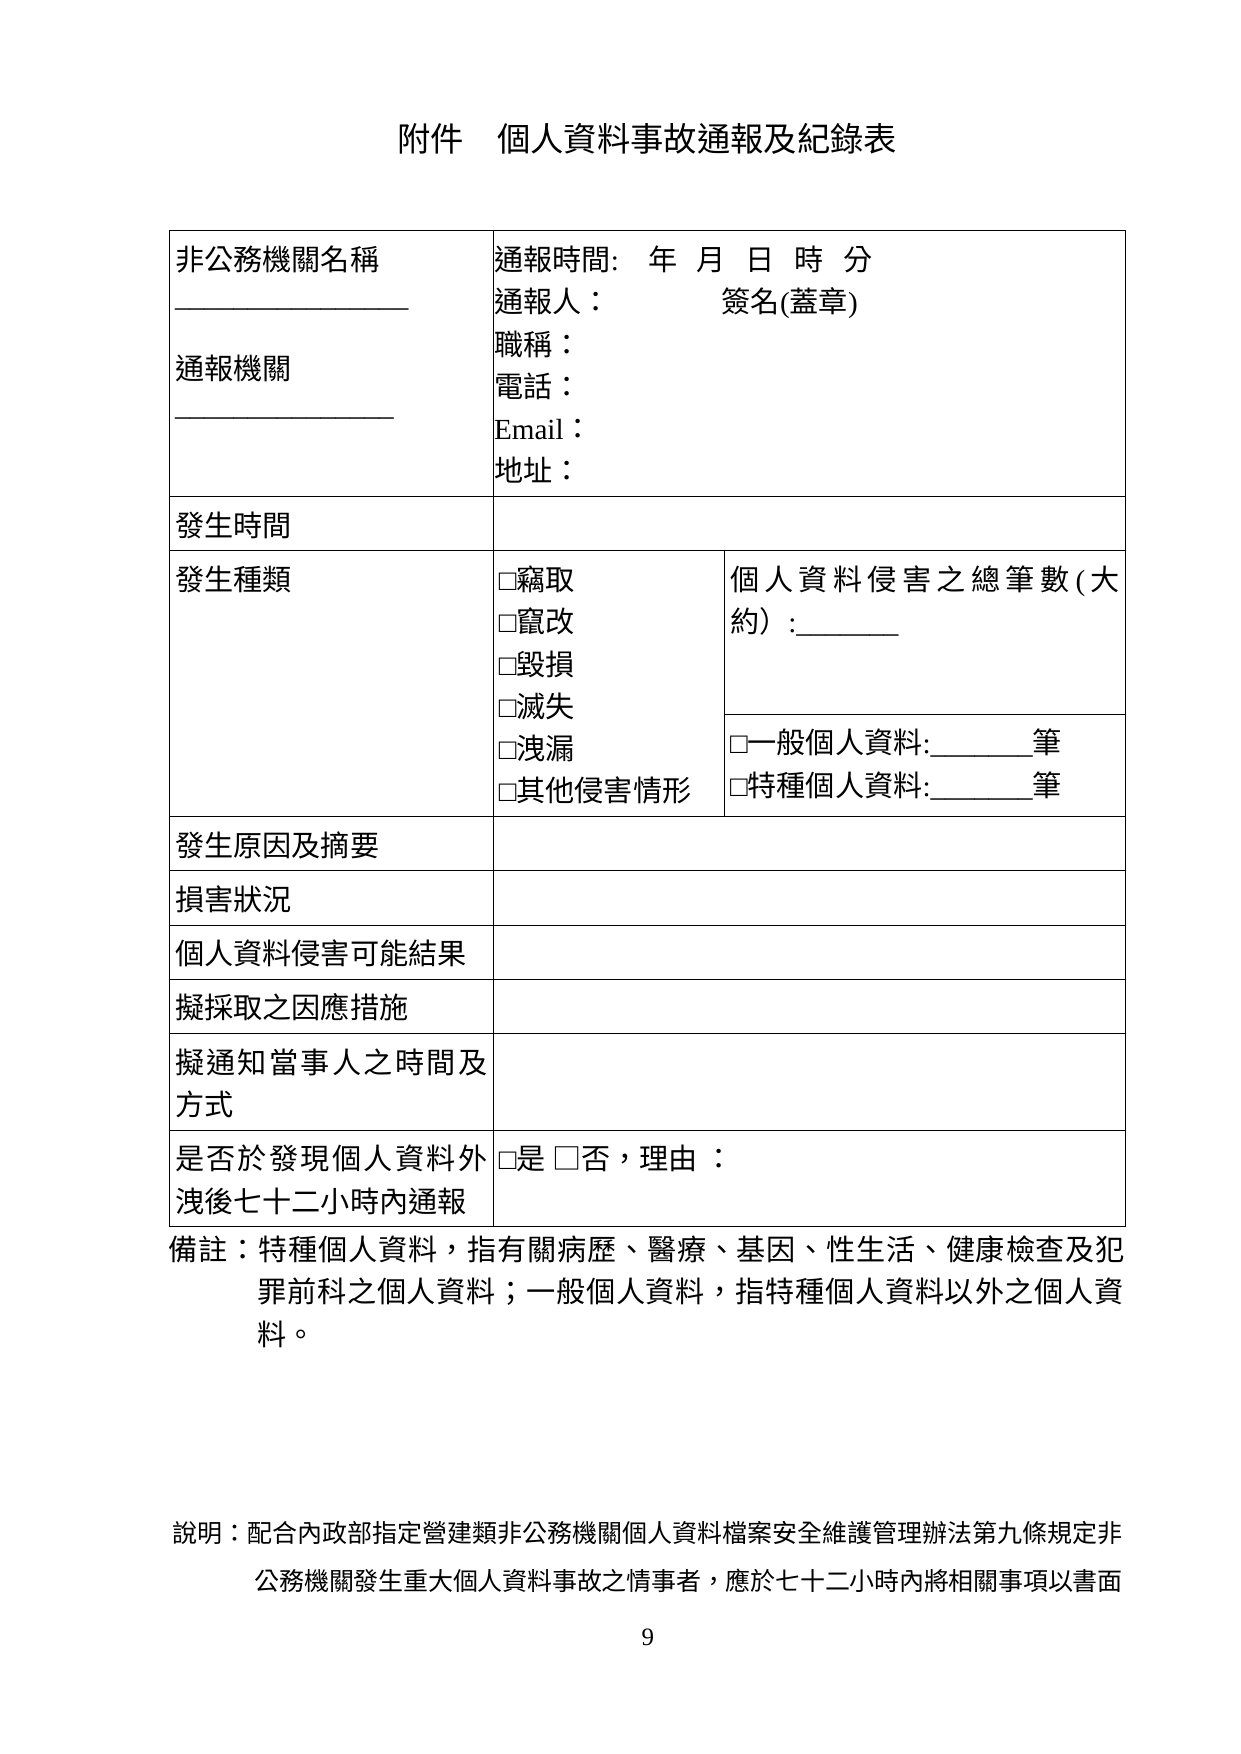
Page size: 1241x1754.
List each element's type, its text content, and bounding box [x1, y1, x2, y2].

table_cell 發生時間 [170, 497, 493, 550]
table_cell [494, 497, 1125, 550]
table_cell 發生種類 [170, 551, 493, 816]
table_cell [494, 980, 1125, 1033]
text 說明：配合內政部指定營建類非公務機關個人資料檔案安全維護管理辦法第九條規定非公務機關發生重大個人資料事故之情事者，應於七十二小時內將相關事項以書面 [172, 1504, 1125, 1600]
text 附件 個人資料事故通報及紀錄表 [169, 105, 1125, 168]
table_cell □一般個人資料:_______筆 □特種個人資料:_______筆 [725, 715, 1125, 816]
table_cell 是否於發現個人資料外洩後七十二小時內通報 [170, 1131, 493, 1226]
table_cell [494, 1034, 1125, 1129]
table_cell □是 □否，理由 ： [494, 1131, 1125, 1226]
table_cell 損害狀況 [170, 871, 493, 924]
table_cell 擬採取之因應措施 [170, 980, 493, 1033]
table_cell □竊取 □竄改 □毀損 □滅失 □洩漏 □其他侵害情形 [494, 551, 724, 816]
table_cell 發生原因及摘要 [170, 817, 493, 870]
text 備註：特種個人資料，指有關病歷、醫療、基因、性生活、健康檢查及犯罪前科之個人資料；一般個人資料，指特種個人資料以外之個人資料。 [169, 1227, 1125, 1353]
table_cell [494, 926, 1125, 979]
table_cell 個人資料侵害之總筆數(大約）:_______ [725, 551, 1125, 714]
table_cell [494, 817, 1125, 870]
table_cell 擬通知當事人之時間及方式 [170, 1034, 493, 1129]
table_header 非公務機關名稱 ________________ 通報機關 _______________ [170, 231, 493, 496]
table_cell 個人資料侵害可能結果 [170, 926, 493, 979]
table_cell [494, 871, 1125, 924]
table_header 通報時間: 年 月 日 時 分 通報人： 簽名(蓋章) 職稱： 電話： Email： 地址： [494, 231, 1125, 496]
